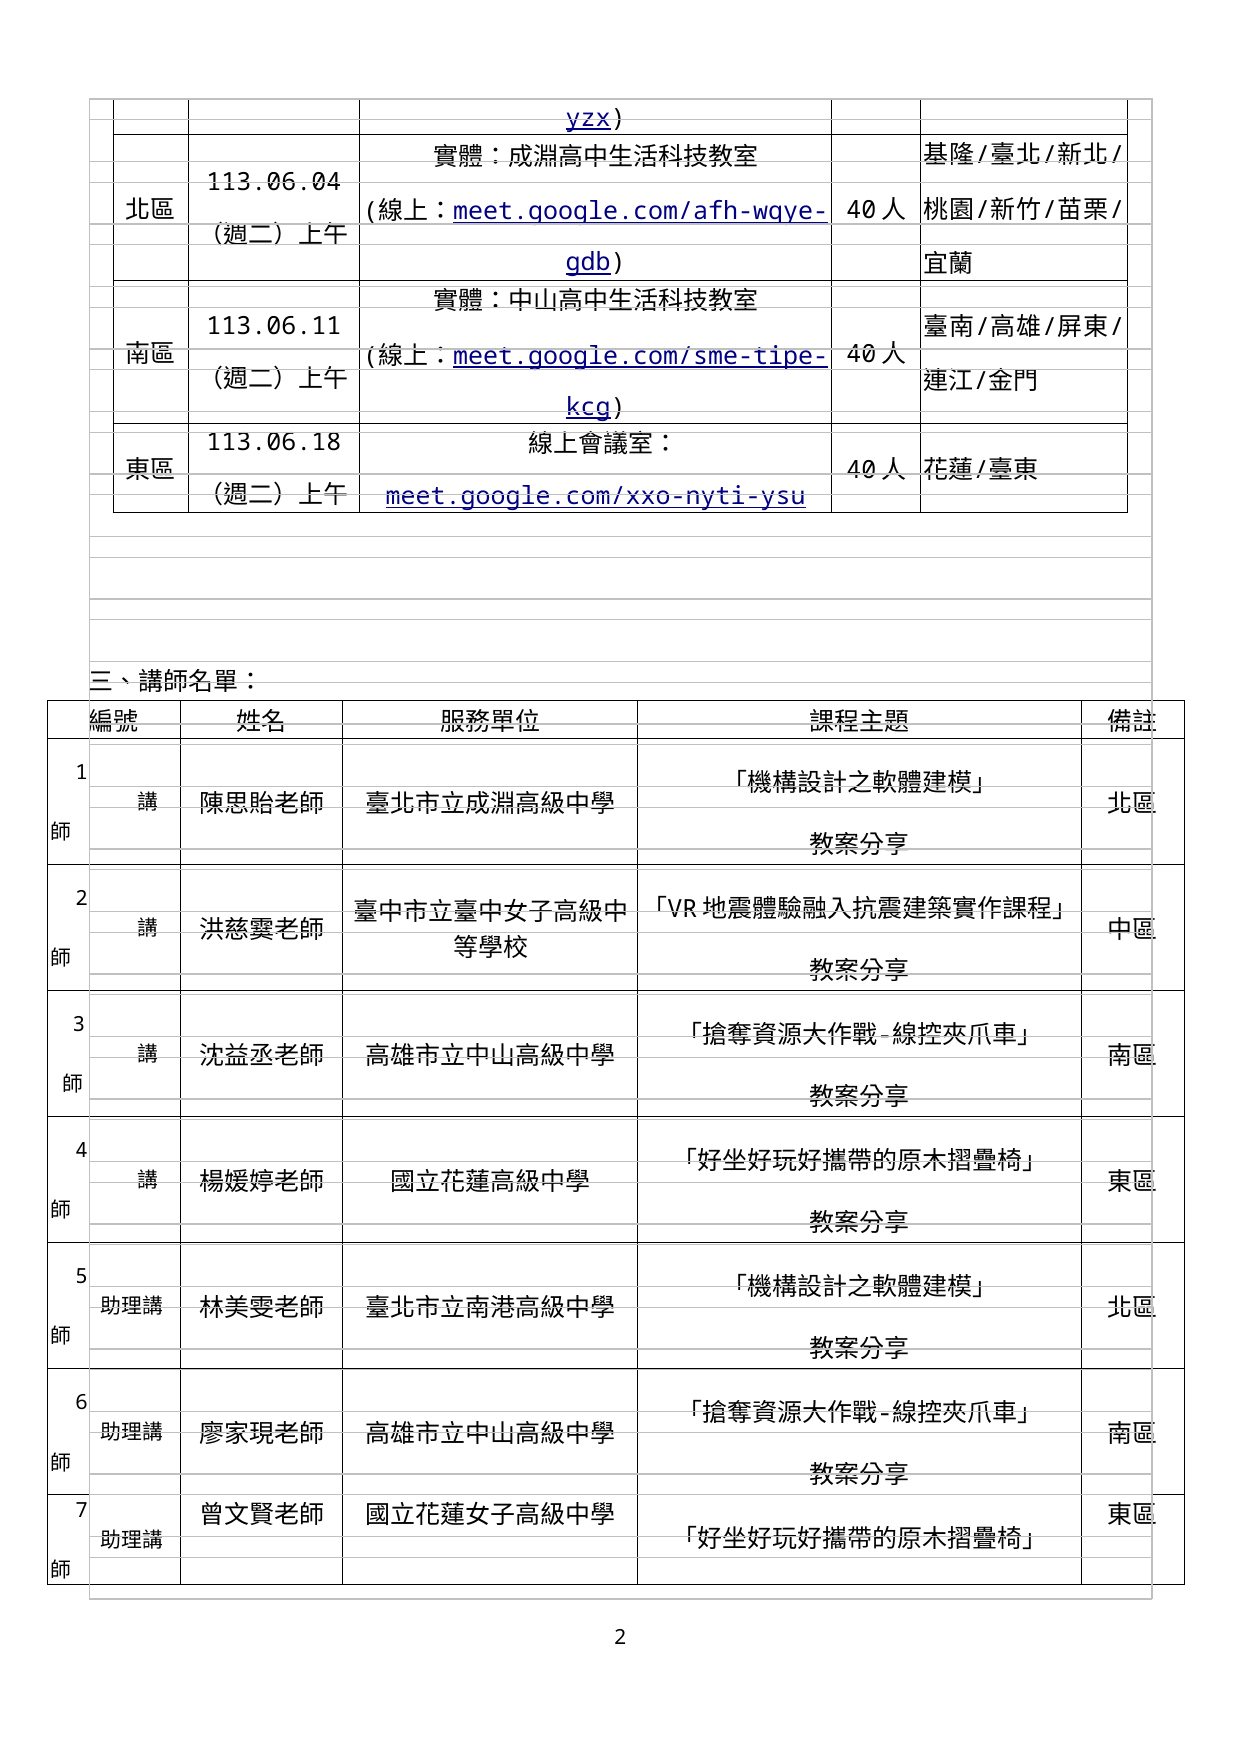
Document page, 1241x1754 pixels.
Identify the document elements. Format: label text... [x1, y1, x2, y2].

table_cell 基隆/臺北/新北/桃園/新竹/苗栗/宜蘭 [921, 183, 1127, 223]
table_header 服務單位 [343, 725, 637, 738]
table_cell 線上會議室： meet.google.com/xxo-nyti-ysu [360, 475, 831, 494]
table_cell 沈益丞老師 [181, 1058, 342, 1098]
table_cell 高雄市立中山高級中學 [343, 1370, 637, 1411]
table_cell 林美雯老師 [181, 1350, 342, 1368]
table_cell 臺南/高雄/屏東/ [921, 308, 1127, 348]
table_cell 南區 [114, 287, 188, 307]
table_cell [832, 225, 920, 244]
table_cell 東區 [1136, 1172, 1151, 1182]
table_cell 「搶奪資源大作戰-線控夾爪車」 教案分享 [638, 1370, 1081, 1411]
table_cell 北區 [1082, 1308, 1151, 1348]
table_cell 臺中市立臺中女子高級中等學校 [343, 933, 637, 973]
table_header 備註 [1082, 725, 1151, 738]
table_header 編號 [90, 725, 180, 738]
table_cell 國立花蓮高級中學 [343, 1183, 637, 1223]
table_cell 洪慈霙老師 [181, 975, 342, 990]
table_cell 40人 [832, 495, 920, 512]
table_cell 實體：成淵高中生活科技教室 (線上：meet.google.com/afh-wqye-gdb) [360, 162, 831, 182]
table_cell 113.06.04 （週二）上午 [189, 135, 359, 161]
table_cell 實體：成淵高中生活科技教室 (線上：meet.google.com/afh-wqye-gdb) [360, 225, 831, 244]
table_cell 臺北市立南港高級中學 [343, 1287, 637, 1307]
table_cell 臺北市立南港高級中學 [343, 1350, 637, 1368]
table_cell 實體：中山高中生活科技教室 (線上：meet.google.com/sme-tipe-kcg) [360, 350, 539, 369]
table_cell 中區 [1082, 870, 1151, 911]
table_cell 1 講師 [90, 739, 180, 744]
table_cell 6 助理講師 [90, 1433, 180, 1473]
table_cell [921, 350, 1127, 369]
table_cell 東區 [1082, 1537, 1151, 1557]
table_cell 40人 [832, 120, 920, 134]
table_cell 中區 [114, 100, 188, 119]
table_cell 「機構設計之軟體建模」 教案分享 [638, 787, 1081, 807]
table_cell 「機構設計之軟體建模」 教案分享 [638, 745, 1081, 786]
table_cell 「機構設計之軟體建模」 教案分享 [638, 1350, 1081, 1368]
table_cell 北區 [1153, 739, 1184, 864]
table_cell 6 助理講師 [48, 1369, 89, 1494]
table_cell 陳思貽老師 [181, 739, 342, 744]
table_cell 7 助理講師 [90, 1537, 180, 1557]
table_cell 南區 [1082, 1100, 1151, 1116]
table_cell 113.06.18 （週二）上午 [189, 424, 359, 432]
table_cell [832, 245, 920, 280]
table_cell 廖家現老師 [181, 1433, 342, 1473]
table_cell 洪慈霙老師 [181, 865, 342, 869]
table_cell 東區 [114, 433, 188, 473]
table_cell 4 講師 [90, 1120, 180, 1161]
table_cell 中區 [1082, 912, 1151, 932]
table_cell 2 講師 [90, 975, 180, 990]
table_cell 花蓮/臺東 [921, 475, 1127, 494]
table_cell [189, 287, 359, 307]
table_cell 中區 [1082, 933, 1151, 973]
table_cell 實體：中山高中生活科技教室 (線上：meet.google.com/sme-tipe-kcg) [360, 287, 831, 307]
table_cell 實體：中山高中生活科技教室 (線上：meet.google.com/sme-tipe-kcg) [360, 370, 831, 411]
table_cell 40人 [832, 370, 920, 411]
table_cell 國立花蓮高級中學 [343, 1162, 637, 1182]
table_cell 南區 [1082, 1058, 1151, 1098]
table_cell 3 講師 [90, 1100, 180, 1116]
table_cell 實體：中山高中生活科技教室 (線上：meet.google.com/sme-tipe-kcg) [360, 281, 831, 286]
table_cell 北區 [1153, 1243, 1184, 1368]
table_cell 南區 [114, 412, 188, 422]
table_cell 臺中/彰化/南投/雲林/嘉義 [921, 120, 1127, 134]
table_cell 臺中市立臺中女子高級中等學校 [343, 975, 637, 990]
table_cell 4 講師 [90, 1183, 180, 1223]
table_cell 中區 [1136, 920, 1151, 932]
table_cell 南區 [1082, 1412, 1151, 1432]
table_cell 北區 [1082, 745, 1151, 786]
table_cell 5 助理講師 [90, 1287, 180, 1307]
table_cell 113.06.04 （週二）上午 [311, 225, 335, 244]
table_cell 7 助理講師 [90, 1558, 180, 1584]
table_cell 實體：中山高中生活科技教室 (線上：meet.google.com/sme-tipe-kcg) [360, 412, 831, 422]
table_cell 東區 [114, 424, 188, 432]
table_cell 113.05.28 （週二）上午 [189, 120, 359, 134]
table_cell 花蓮/臺東 [921, 433, 1127, 473]
table_cell 2 講師 [90, 870, 180, 911]
table_cell 南區 [1136, 1424, 1151, 1432]
table_cell 北區 [1082, 1245, 1151, 1286]
table_cell 南區 [1153, 1369, 1184, 1494]
table_cell 北區 [114, 183, 188, 223]
table_cell 楊媛婷老師 [181, 1162, 342, 1182]
text 三、講師名單： [90, 683, 1151, 700]
table_cell 高雄市立中山高級中學 [343, 1475, 637, 1494]
table_header 備註 [1082, 701, 1151, 723]
table_cell 2 講師 [90, 933, 180, 973]
table_cell [921, 412, 1127, 422]
table_cell 洪慈霙老師 [181, 912, 342, 932]
table_cell 「好坐好玩好攜帶的原木摺疊椅」 教案分享 [638, 1120, 1081, 1161]
table_cell 陳思貽老師 [181, 850, 342, 864]
table_cell 「搶奪資源大作戰-線控夾爪車」 教案分享 [638, 1412, 1081, 1432]
table_cell 基隆/臺北/新北/桃園/新竹/苗栗/宜蘭 [921, 225, 1127, 244]
table_cell 6 助理講師 [90, 1370, 180, 1411]
table_header 編號 [90, 701, 180, 723]
table_cell 南區 [114, 308, 188, 348]
table_cell [114, 135, 188, 161]
table_cell 北區 [1082, 850, 1151, 864]
table_cell 臺中市立臺中女子高級中等學校 [343, 870, 637, 911]
table_cell 陳思貽老師 [181, 808, 342, 848]
table_cell 南區 [1153, 991, 1184, 1116]
table_cell 「搶奪資源大作戰-線控夾爪車」 教案分享 [638, 995, 1081, 1036]
table_cell 4 講師 [90, 1162, 180, 1182]
table_cell 4 講師 [48, 1117, 89, 1242]
table_cell 「VR地震體驗融入抗震建築實作課程」教案分享 [638, 865, 1081, 869]
table_cell 40人 [832, 350, 920, 369]
table_cell 基隆/臺北/新北/桃園/新竹/苗栗/宜蘭 [921, 162, 1127, 182]
table_header 課程主題 [638, 725, 1081, 738]
table_cell [114, 225, 188, 244]
table_cell [189, 350, 359, 369]
table_cell 洪慈霙老師 [181, 933, 342, 973]
table_cell 臺北市立成淵高級中學 [343, 745, 637, 786]
table_cell 北區 [1082, 1287, 1151, 1307]
table_cell 南區 [114, 370, 188, 411]
table_cell 楊媛婷老師 [181, 1120, 342, 1161]
table_header 備註 [1153, 701, 1184, 738]
table_cell 楊媛婷老師 [181, 1225, 342, 1242]
table_cell 北區 [1082, 808, 1151, 848]
table_cell [189, 412, 359, 422]
table_cell 北區 [1082, 787, 1151, 807]
table_cell 113.06.18 （週二）上午 [189, 495, 359, 512]
table_cell 1 講師 [90, 808, 180, 848]
table_cell 40人 [832, 424, 920, 432]
table_cell 「搶奪資源大作戰-線控夾爪車」 教案分享 [638, 1100, 1081, 1116]
table_cell 廖家現老師 [181, 1475, 342, 1494]
table_cell 5 助理講師 [90, 1245, 180, 1286]
table_cell 花蓮/臺東 [921, 424, 1127, 432]
table_cell 臺北市立南港高級中學 [343, 1245, 637, 1286]
table_cell 楊媛婷老師 [181, 1183, 342, 1223]
table_cell 高雄市立中山高級中學 [343, 1058, 637, 1098]
table_cell 中區 [1153, 865, 1184, 990]
table_cell 113.06.04 （週二）上午 [189, 225, 219, 244]
table_cell 北區 [1082, 1350, 1151, 1368]
table_header 姓名 [181, 701, 342, 723]
table_cell 連江/金門 [921, 370, 1127, 411]
table_cell 東區 [1082, 1225, 1151, 1242]
table_cell 113.06.11 [189, 308, 359, 348]
table_cell 臺中市立臺中女子高級中等學校 [343, 865, 637, 869]
table_cell 南區 [1082, 1433, 1151, 1473]
table_cell 高雄市立中山高級中學 [343, 1100, 637, 1116]
table_cell 6 助理講師 [90, 1475, 180, 1494]
table_cell 「機構設計之軟體建模」 教案分享 [638, 1245, 1081, 1286]
table_cell 臺北市立南港高級中學 [343, 1308, 637, 1348]
table_cell 沈益丞老師 [181, 1100, 342, 1116]
table_cell 東區 [1082, 1495, 1151, 1536]
table_cell 「VR地震體驗融入抗震建築實作課程」教案分享 [638, 933, 1081, 973]
table_cell 南區 [1082, 1037, 1151, 1057]
table_header 姓名 [269, 713, 277, 719]
table_cell 東區 [1153, 1117, 1184, 1242]
table_cell 北區 [1136, 794, 1151, 807]
table_cell 5 助理講師 [90, 1308, 180, 1348]
table_cell 「機構設計之軟體建模」 教案分享 [638, 808, 1081, 848]
table_cell 南區 [1136, 1046, 1151, 1057]
table_cell 1 講師 [48, 739, 89, 864]
table_cell 中區 [1120, 923, 1128, 930]
table_cell 「VR地震體驗融入抗震建築實作課程」教案分享 [638, 912, 1081, 932]
text 三、講師名單： [90, 638, 1151, 661]
table_cell 5 助理講師 [48, 1243, 89, 1368]
table_cell （週二）上午 [189, 370, 359, 411]
table_cell 1 講師 [90, 850, 180, 864]
table_cell [114, 162, 188, 182]
table_header 姓名 [181, 725, 342, 738]
table_cell 40人 [832, 475, 920, 494]
table_header 服務單位 [343, 701, 637, 723]
table_cell 南區 [114, 350, 188, 369]
table_cell 7 助理講師 [90, 1495, 180, 1536]
table_cell [181, 1537, 342, 1557]
table_cell 實體：台中女中生活科技教室 (線上：meet.google.com/tup-kccf-yzx) [360, 120, 831, 134]
table_cell 高雄市立中山高級中學 [343, 995, 637, 1036]
table_cell 3 講師 [48, 991, 89, 1116]
table_header 課程主題 [638, 701, 1081, 723]
table_cell 實體：中山高中生活科技教室 (線上：meet.google.com/sme-tipe-kcg) [360, 308, 831, 348]
table_cell 國立花蓮女子高級中學 [343, 1495, 637, 1536]
table_cell 2 講師 [90, 912, 180, 932]
table_cell 南區 [1082, 1475, 1151, 1494]
table_cell 7 助理講師 [48, 1495, 89, 1584]
table_cell 東區 [1082, 1183, 1151, 1223]
table_cell 林美雯老師 [181, 1245, 342, 1286]
table_cell 實體：成淵高中生活科技教室 (線上：meet.google.com/afh-wqye-gdb) [360, 135, 831, 161]
table_cell 臺北市立成淵高級中學 [343, 787, 637, 807]
table_cell 40人 [832, 183, 920, 223]
table_cell 線上會議室： meet.google.com/xxo-nyti-ysu [360, 424, 831, 432]
table_cell 40人 [832, 281, 920, 286]
table_cell 「好坐好玩好攜帶的原木摺疊椅」 教案分享 [638, 1183, 1081, 1223]
table_cell 實體：台中女中生活科技教室 (線上：meet.google.com/tup-kccf-yzx) [360, 100, 831, 119]
table_cell 113.06.04 （週二）上午 [336, 225, 359, 244]
table_cell 沈益丞老師 [181, 995, 342, 1036]
table_cell 線上會議室： meet.google.com/xxo-nyti-ysu [518, 495, 707, 507]
table_cell 實體：中山高中生活科技教室 (線上：meet.google.com/sme-tipe-kcg) [581, 350, 790, 366]
table_cell 2 講師 [48, 865, 89, 990]
table_cell 沈益丞老師 [181, 1037, 342, 1057]
table_cell 6 助理講師 [90, 1412, 180, 1432]
table_cell 「VR地震體驗融入抗震建築實作課程」教案分享 [638, 870, 1081, 911]
table_cell 113.06.04 （週二）上午 [217, 225, 279, 244]
table_cell 1 講師 [90, 787, 180, 807]
table_cell 「機構設計之軟體建模」 教案分享 [638, 1287, 1081, 1307]
table_cell 南區 [114, 281, 188, 286]
table_cell 「機構設計之軟體建模」 教案分享 [638, 1308, 1081, 1348]
table_cell 東區 [1082, 1162, 1151, 1182]
table_cell 國立花蓮高級中學 [343, 1120, 637, 1161]
table_cell 113.06.04 （週二）上午 [189, 245, 359, 280]
table_cell 線上會議室： meet.google.com/xxo-nyti-ysu [708, 495, 767, 507]
table_cell 中區 [1082, 975, 1151, 990]
table_cell 40人 [832, 412, 920, 422]
table_cell 中區 [114, 120, 188, 134]
table_cell 東區 [1153, 1495, 1184, 1584]
table_cell 高雄市立中山高級中學 [343, 1433, 637, 1473]
table_cell 東區 [114, 475, 188, 494]
table_cell 廖家現老師 [181, 1412, 342, 1432]
table_cell 113.06.04 （週二）上午 [189, 183, 359, 223]
table_cell 廖家現老師 [181, 1370, 342, 1411]
table_cell 5 助理講師 [90, 1350, 180, 1368]
table_cell 4 講師 [90, 1225, 180, 1242]
table_cell 3 講師 [90, 1037, 180, 1057]
table_cell 臺北市立成淵高級中學 [343, 739, 637, 744]
table_cell 「搶奪資源大作戰-線控夾爪車」 教案分享 [638, 1037, 1081, 1057]
table_cell 線上會議室： meet.google.com/xxo-nyti-ysu [360, 433, 831, 473]
table_cell 40人 [866, 350, 872, 360]
table_cell 北區 [1136, 1298, 1151, 1307]
table_cell 基隆/臺北/新北/桃園/新竹/苗栗/宜蘭 [921, 245, 1127, 280]
table_cell 40人 [832, 100, 920, 119]
table_cell 「搶奪資源大作戰-線控夾爪車」 教案分享 [638, 1433, 1081, 1473]
table_cell 花蓮/臺東 [921, 495, 1127, 512]
table_cell 3 講師 [90, 1058, 180, 1098]
table_cell 113.06.18 （週二）上午 [189, 433, 359, 473]
table_cell 林美雯老師 [181, 1308, 342, 1348]
table_cell 基隆/臺北/新北/桃園/新竹/苗栗/宜蘭 [921, 135, 1127, 161]
table_cell 高雄市立中山高級中學 [343, 1037, 637, 1057]
table_cell 113.05.28 （週二）上午 [189, 100, 359, 119]
table_cell 3 講師 [90, 995, 180, 1036]
table_cell [832, 135, 920, 161]
table_cell 「搶奪資源大作戰-線控夾爪車」 教案分享 [638, 1475, 1081, 1494]
table_cell 40人 [832, 287, 920, 307]
table_cell 「好坐好玩好攜帶的原木摺疊椅」 教案分享 [638, 1537, 1081, 1557]
table_cell 東區 [1082, 1558, 1151, 1584]
table_cell 高雄市立中山高級中學 [343, 1412, 637, 1432]
table_cell 「好坐好玩好攜帶的原木摺疊椅」 教案分享 [638, 1495, 1081, 1536]
table_cell [114, 245, 188, 280]
table_cell 「好坐好玩好攜帶的原木摺疊椅」 教案分享 [638, 1558, 1081, 1584]
table_cell 113.06.04 （週二）上午 [277, 225, 309, 244]
table_cell 臺北市立成淵高級中學 [343, 850, 637, 864]
text 三、講師名單： [90, 662, 1151, 682]
table_header 編號 [48, 701, 89, 738]
table_cell [921, 287, 1127, 307]
table_cell 線上會議室： meet.google.com/xxo-nyti-ysu [360, 495, 831, 512]
table_cell 實體：成淵高中生活科技教室 (線上：meet.google.com/afh-wqye-gdb) [360, 183, 831, 223]
table_cell 113.06.04 （週二）上午 [189, 162, 359, 182]
table_cell 南區 [1082, 995, 1151, 1036]
table_cell 臺中市立臺中女子高級中等學校 [343, 912, 637, 932]
table_cell 40人 [832, 433, 920, 473]
table_cell 中區 [1111, 923, 1118, 930]
table_cell [189, 281, 359, 286]
table_cell 臺中/彰化/南投/雲林/嘉義 [921, 100, 1127, 119]
table_cell 南區 [1082, 1370, 1151, 1411]
table_header 姓名 [271, 725, 281, 729]
table_cell [181, 1558, 342, 1584]
table_cell 陳思貽老師 [181, 787, 342, 807]
table_cell 「機構設計之軟體建模」 教案分享 [638, 739, 1081, 744]
table_cell 陳思貽老師 [181, 745, 342, 786]
table_cell 北區 [1082, 739, 1151, 744]
table_cell 113.06.18 （週二）上午 [189, 475, 359, 494]
table_cell 「機構設計之軟體建模」 教案分享 [638, 850, 1081, 864]
table_cell [343, 1537, 637, 1557]
table_cell [921, 281, 1127, 286]
table_cell 40人 [832, 308, 920, 348]
table_cell 「好坐好玩好攜帶的原木摺疊椅」 教案分享 [638, 1162, 1081, 1182]
table_cell 國立花蓮高級中學 [343, 1225, 637, 1242]
table_cell 2 講師 [90, 865, 180, 869]
table_cell 東區 [114, 495, 188, 512]
table_cell [832, 162, 920, 182]
table_cell 林美雯老師 [181, 1287, 342, 1307]
table_cell 東區 [1136, 1505, 1151, 1522]
table_cell 「搶奪資源大作戰-線控夾爪車」 教案分享 [638, 1058, 1081, 1098]
table_cell 東區 [1082, 1120, 1151, 1161]
table_cell 中區 [1082, 865, 1151, 869]
table_cell [343, 1558, 637, 1584]
table_cell 「好坐好玩好攜帶的原木摺疊椅」 教案分享 [638, 1225, 1081, 1242]
table_cell 實體：成淵高中生活科技教室 (線上：meet.google.com/afh-wqye-gdb) [360, 245, 831, 280]
table_cell 洪慈霙老師 [181, 870, 342, 911]
table_cell 1 講師 [90, 745, 180, 786]
table_cell 「VR地震體驗融入抗震建築實作課程」教案分享 [638, 975, 1081, 990]
table_cell 曾文賢老師 [181, 1495, 342, 1536]
table_cell 臺北市立成淵高級中學 [343, 808, 637, 848]
